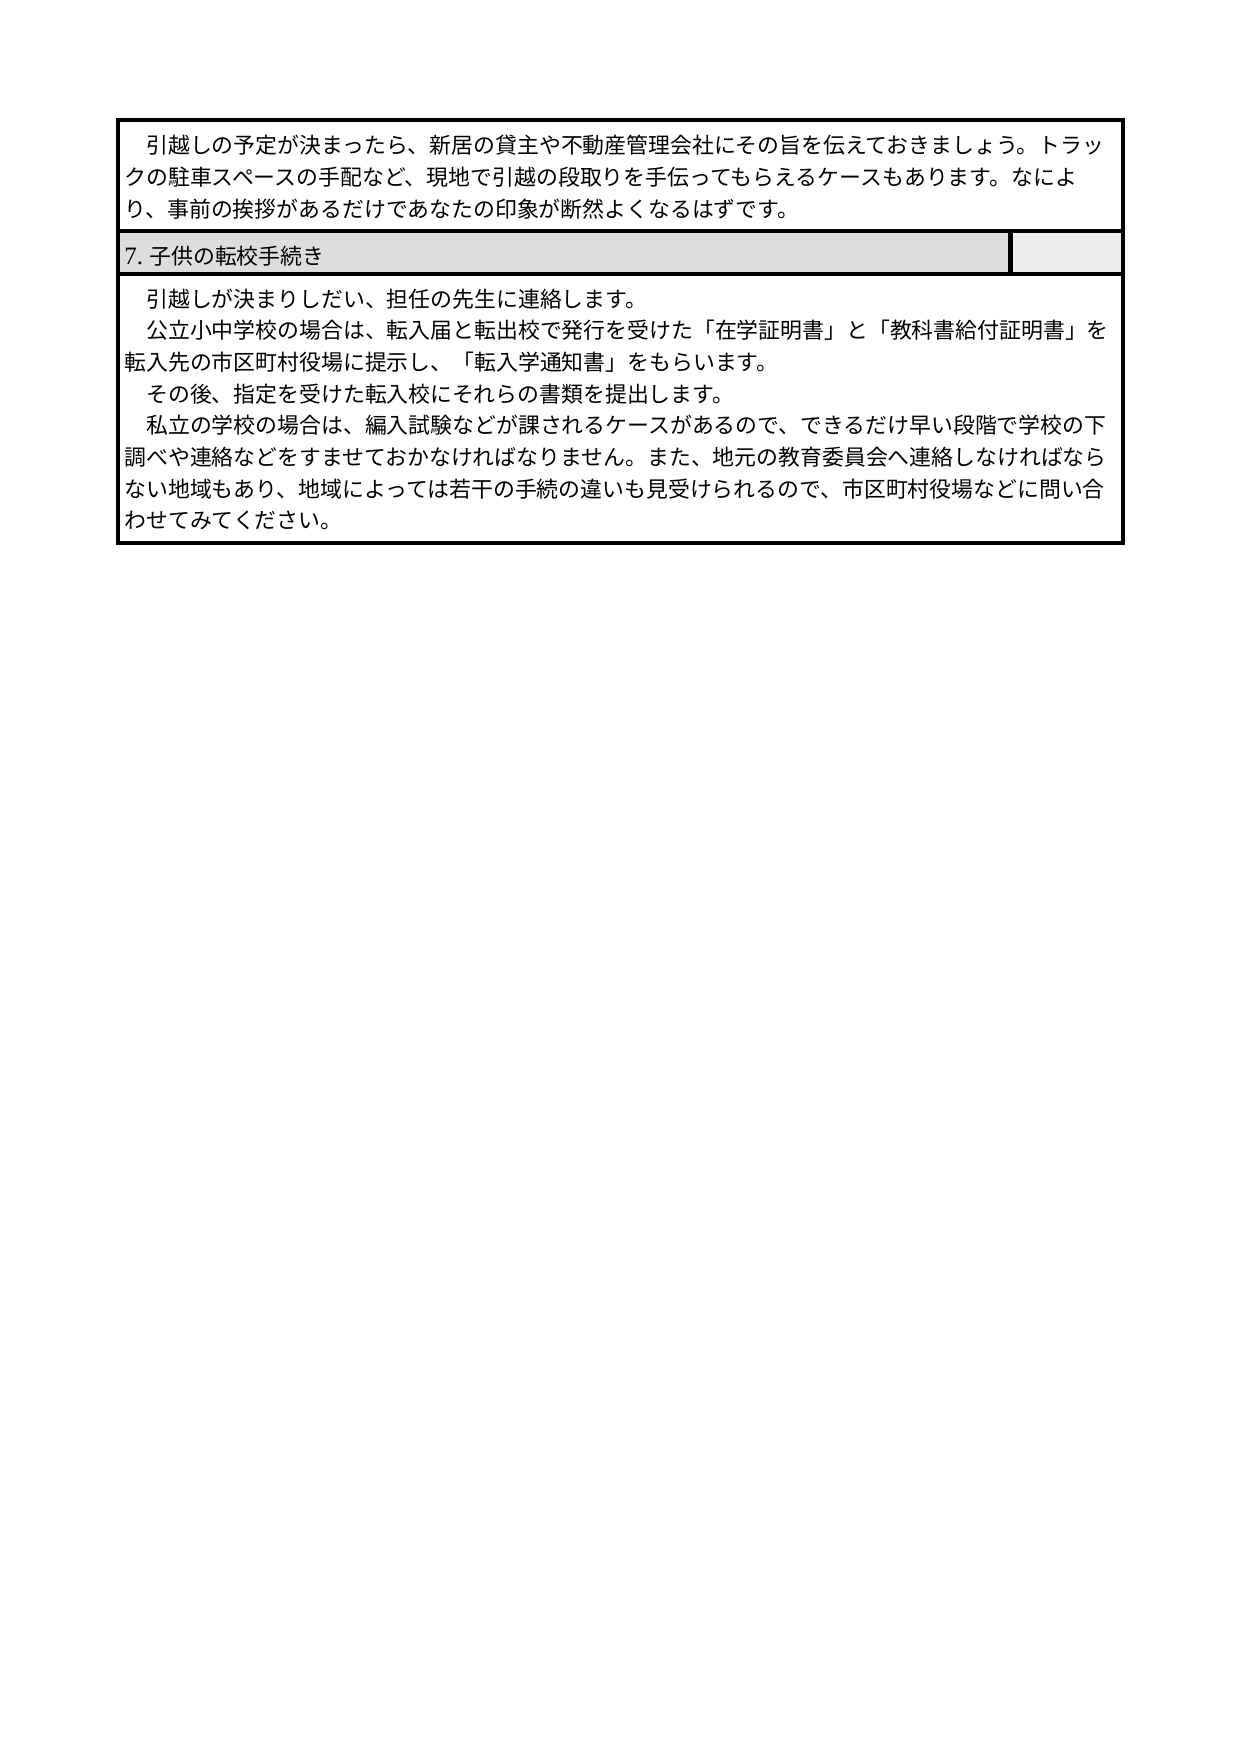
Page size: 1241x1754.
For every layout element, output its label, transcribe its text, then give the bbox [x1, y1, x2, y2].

table_cell 引越しの予定が決まったら、新居の貸主や不動産管理会社にその旨を伝えておきましょう。トラックの駐車スペースの手配など、現地で引越の段取りを手伝ってもらえるケースもあります。なにより、事前の挨拶があるだけであなたの印象が断然よくなるはずです。 [120, 122, 1121, 229]
table_cell 引越しが決まりしだい、担任の先生に連絡します。 公立小中学校の場合は、転入届と転出校で発行を受けた「在学証明書」と「教科書給付証明書」を転入先の市区町村役場に提示し、「転入学通知書」をもらいます。 その後、指定を受けた転入校にそれらの書類を提出します。 私立の学校の場合は、編入試験などが課されるケースがあるので、できるだけ早い段階で学校の下調べや連絡などをすませておかなければなりません。また、地元の教育委員会へ連絡しなければならない地域もあり、地域によっては若干の手続の違いも見受けられるので、市区町村役場などに問い合わせてみてください。 [120, 276, 1121, 541]
table_cell [1013, 233, 1121, 272]
table_cell 7. 子供の転校手続き [120, 233, 1008, 272]
